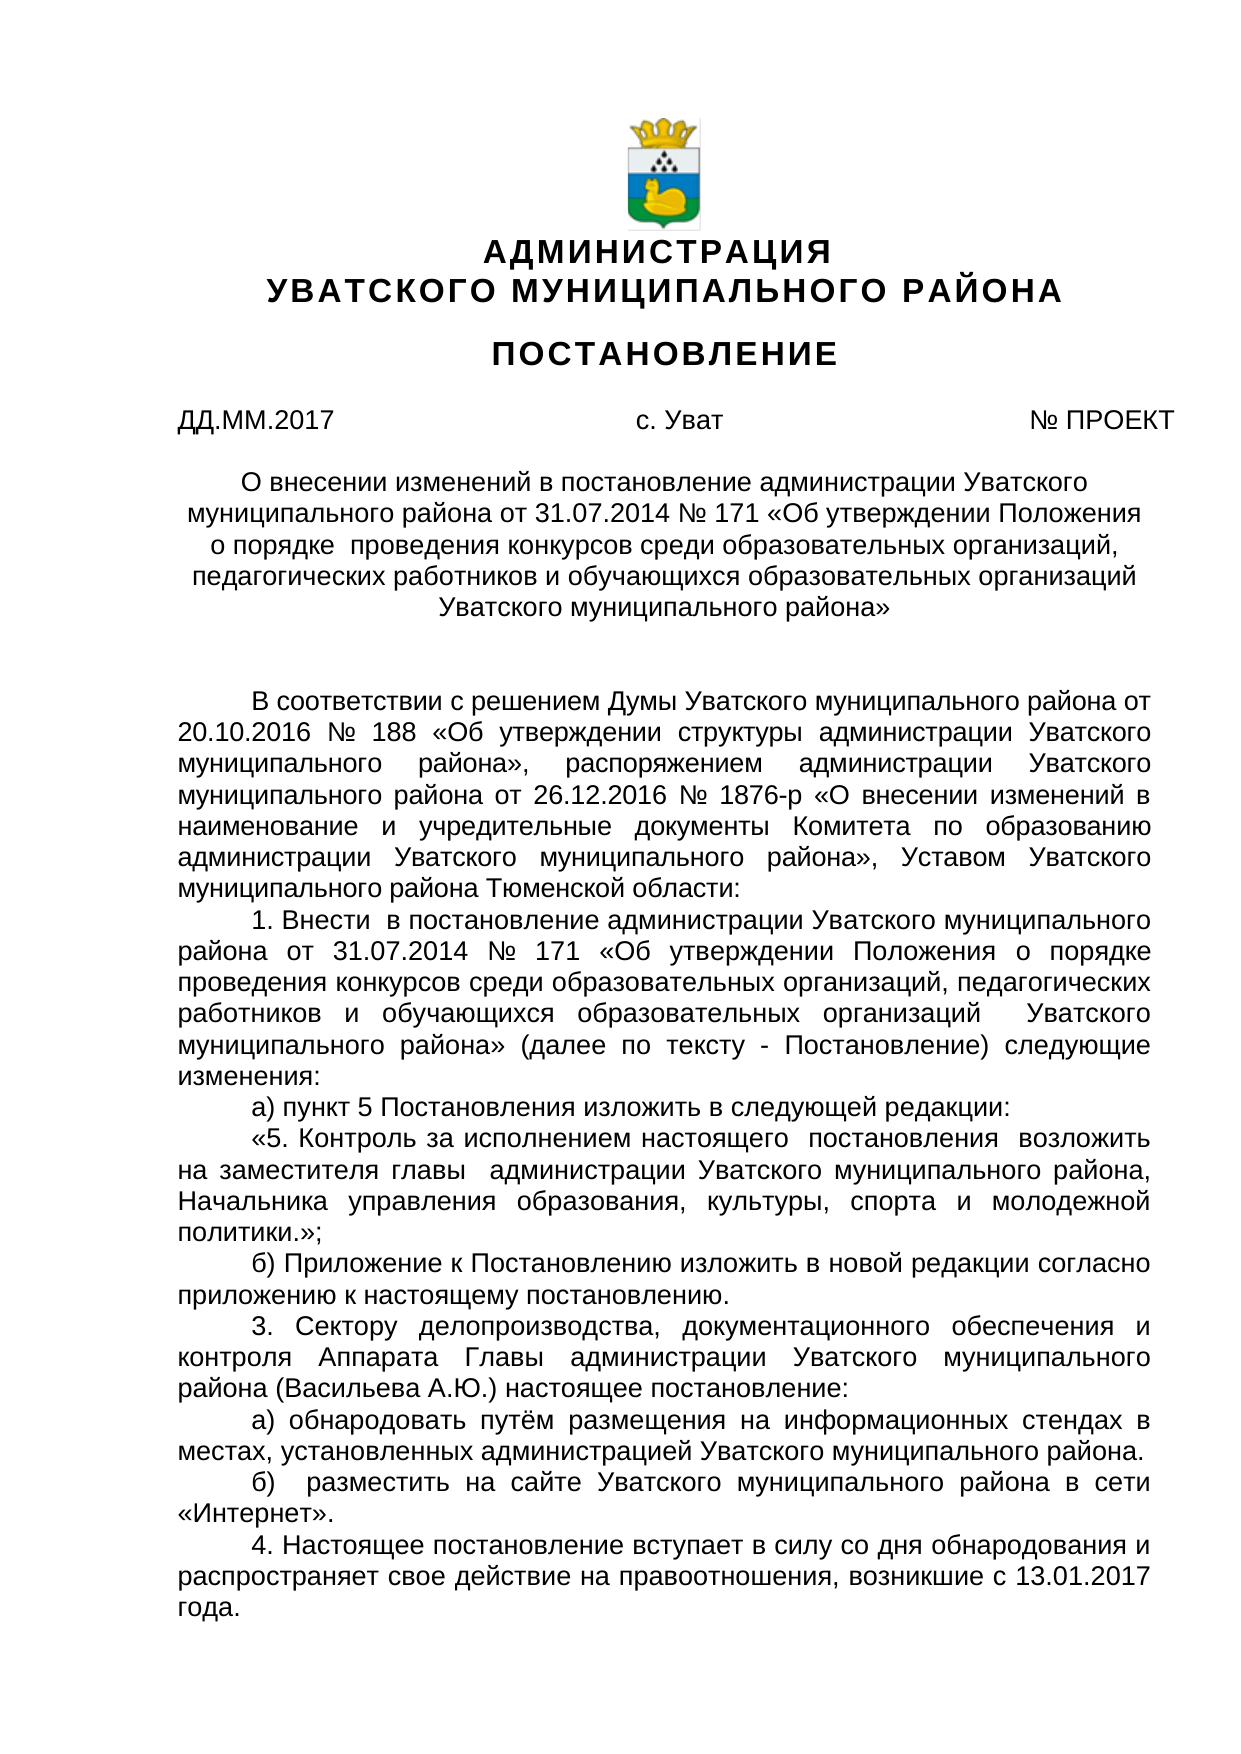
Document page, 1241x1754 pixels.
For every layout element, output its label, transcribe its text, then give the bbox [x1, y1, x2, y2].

text б) разместить на сайте Уватского муниципального района в сети «Интернет». [177, 1466, 1152, 1529]
text 1. Внести в постановление администрации Уватского муниципального района от 31.07.2014 № 171 «Об утверждении Положения о порядке проведения конкурсов среди образовательных организаций, педагогических работников и обучающихся образовательных организаций Уватского муниципального района» (далее по тексту - Постановление) следующие изменения: [177, 904, 1152, 1091]
picture [627, 118, 702, 232]
text а) обнародовать путём размещения на информационных стендах в местах, установленных администрацией Уватского муниципального района. [177, 1404, 1152, 1466]
text О внесении изменений в постановление администрации Уватского муниципального района от 31.07.2014 № 171 «Об утверждении Положения о порядке проведения конкурсов среди образовательных организаций, педагогических работников и обучающихся образовательных организаций Уватского муниципального района» [177, 466, 1152, 622]
text Администрация Уватского муниципального района [177, 232, 1152, 309]
text В соответствии с решением Думы Уватского муниципального района от 20.10.2016 № 188 «Об утверждении структуры администрации Уватского муниципального района», распоряжением администрации Уватского муниципального района от 26.12.2016 № 1876-р «О внесении изменений в наименование и учредительные документы Комитета по образованию администрации Уватского муниципального района», Уставом Уватского муниципального района Тюменской области: [177, 685, 1152, 904]
text 4. Настоящее постановление вступает в силу со дня обнародования и распространяет свое действие на правоотношения, возникшие с 13.01.2017 года. [177, 1529, 1152, 1622]
text 3. Сектору делопроизводства, документационного обеспечения и контроля Аппарата Главы администрации Уватского муниципального района (Васильева А.Ю.) настоящее постановление: [177, 1310, 1152, 1404]
text «5. Контроль за исполнением настоящего постановления возложить на заместителя главы администрации Уватского муниципального района, Начальника управления образования, культуры, спорта и молодежной политики.»; [177, 1122, 1152, 1247]
text б) Приложение к Постановлению изложить в новой редакции согласно приложению к настоящему постановлению. [177, 1247, 1152, 1310]
text ДД.ММ.2017 с. Уват № ПРОЕКТ [177, 404, 1152, 435]
text а) пункт 5 Постановления изложить в следующей редакции: [177, 1091, 1152, 1122]
text ПОСТАНОВЛЕНИЕ [177, 334, 1152, 372]
